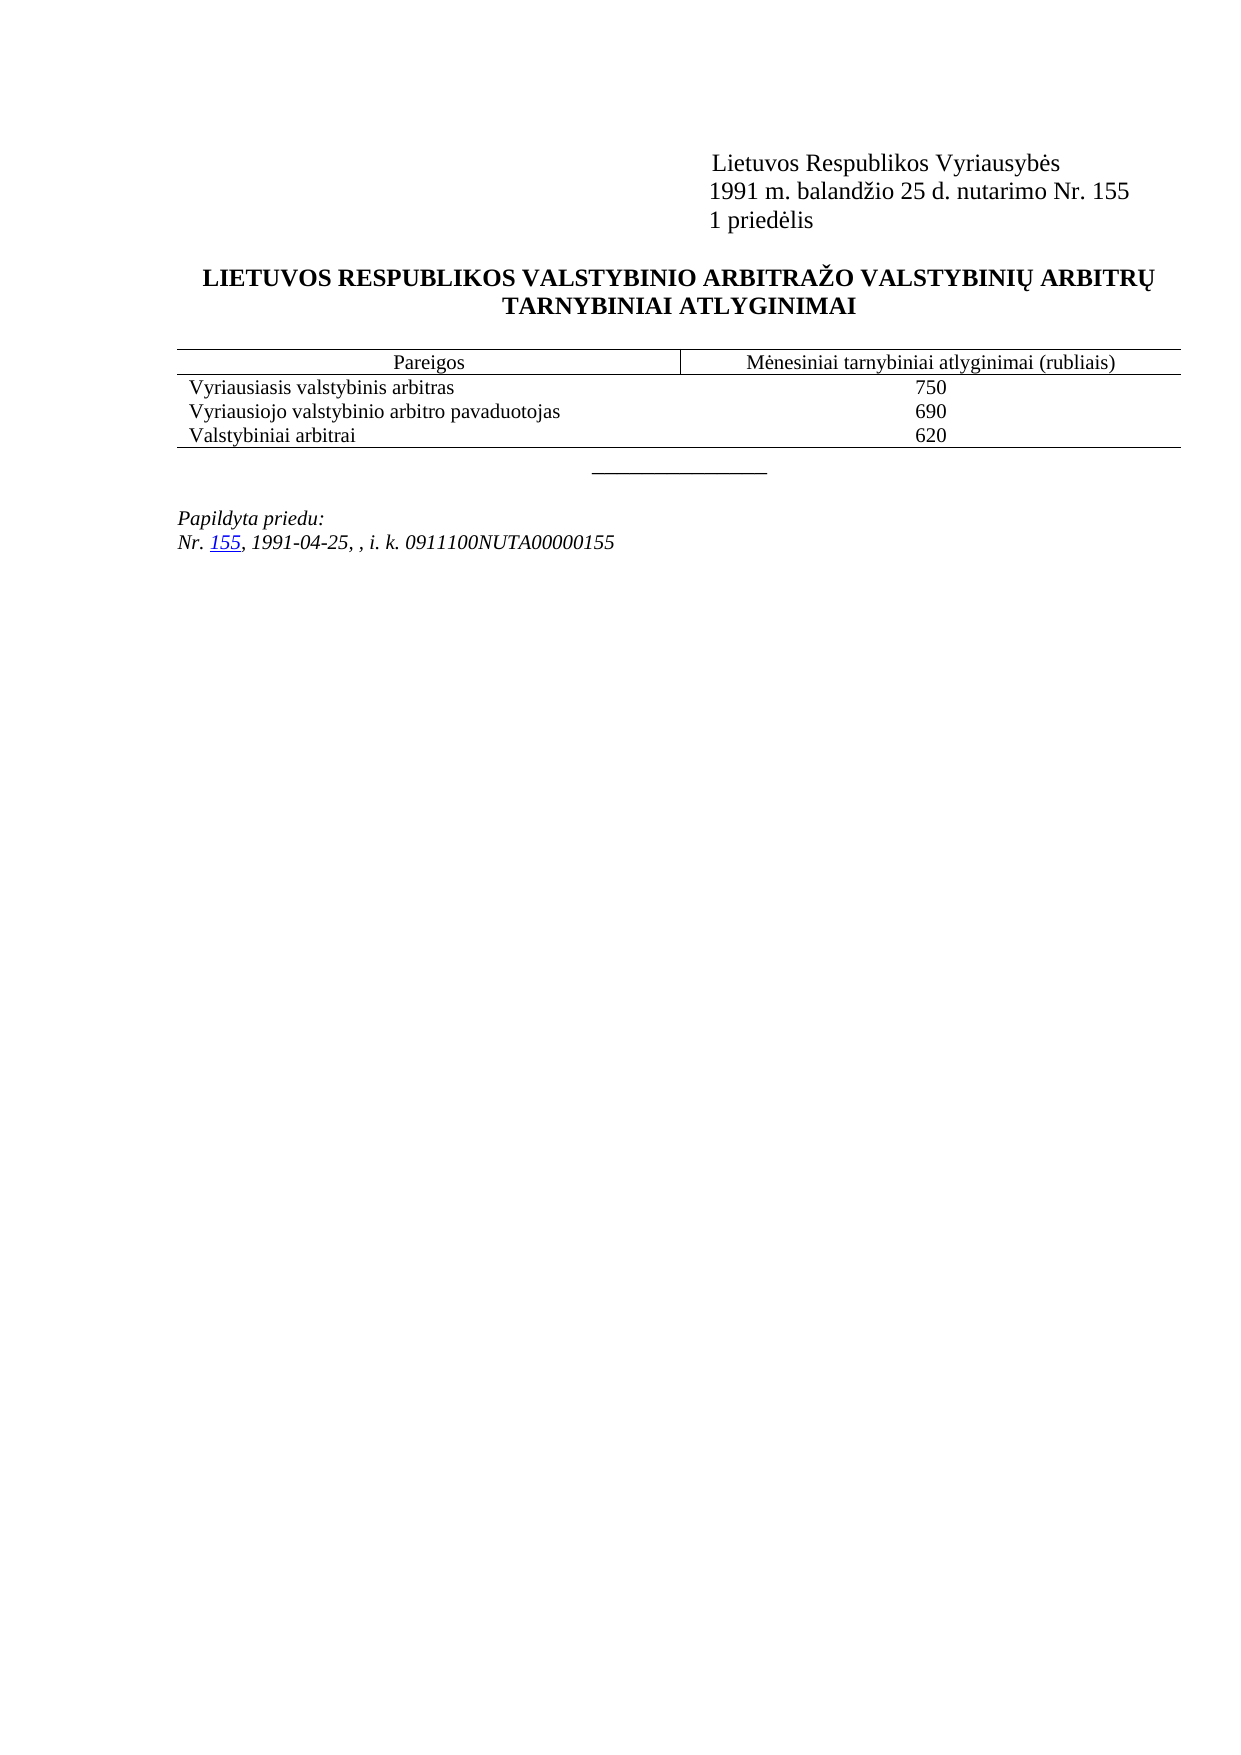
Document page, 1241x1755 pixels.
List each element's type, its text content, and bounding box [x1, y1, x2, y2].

table_cell Vyriausiasis valstybinis arbitras [177, 375, 681, 399]
table_header Pareigos [177, 350, 680, 374]
table_cell 750 [681, 375, 1181, 399]
text Lietuvos Respublikos Vyriausybės [712, 148, 1181, 176]
text Nr. 155, 1991-04-25, , i. k. 0911100NUTA00000155 [177, 530, 1181, 554]
text LIETUVOS RESPUBLIKOS VALSTYBINIO ARBITRAŽO VALSTYBINIŲ ARBITRŲ TARNYBINIAI ATLYGINIMAI [177, 263, 1181, 320]
table_cell Vyriausiojo valstybinio arbitro pavaduotojas [177, 399, 681, 423]
text ______________ [177, 448, 1181, 477]
text Papildyta priedu: [177, 506, 1181, 530]
text 1991 m. balandžio 25 d. nutarimo Nr. 155 [177, 176, 1181, 205]
table_header Mėnesiniai tarnybiniai atlyginimai (rubliais) [681, 350, 1181, 374]
table_cell Valstybiniai arbitrai [177, 423, 681, 447]
table_cell 620 [681, 423, 1181, 447]
text 1 priedėlis [177, 205, 1181, 234]
table_cell 690 [681, 399, 1181, 423]
